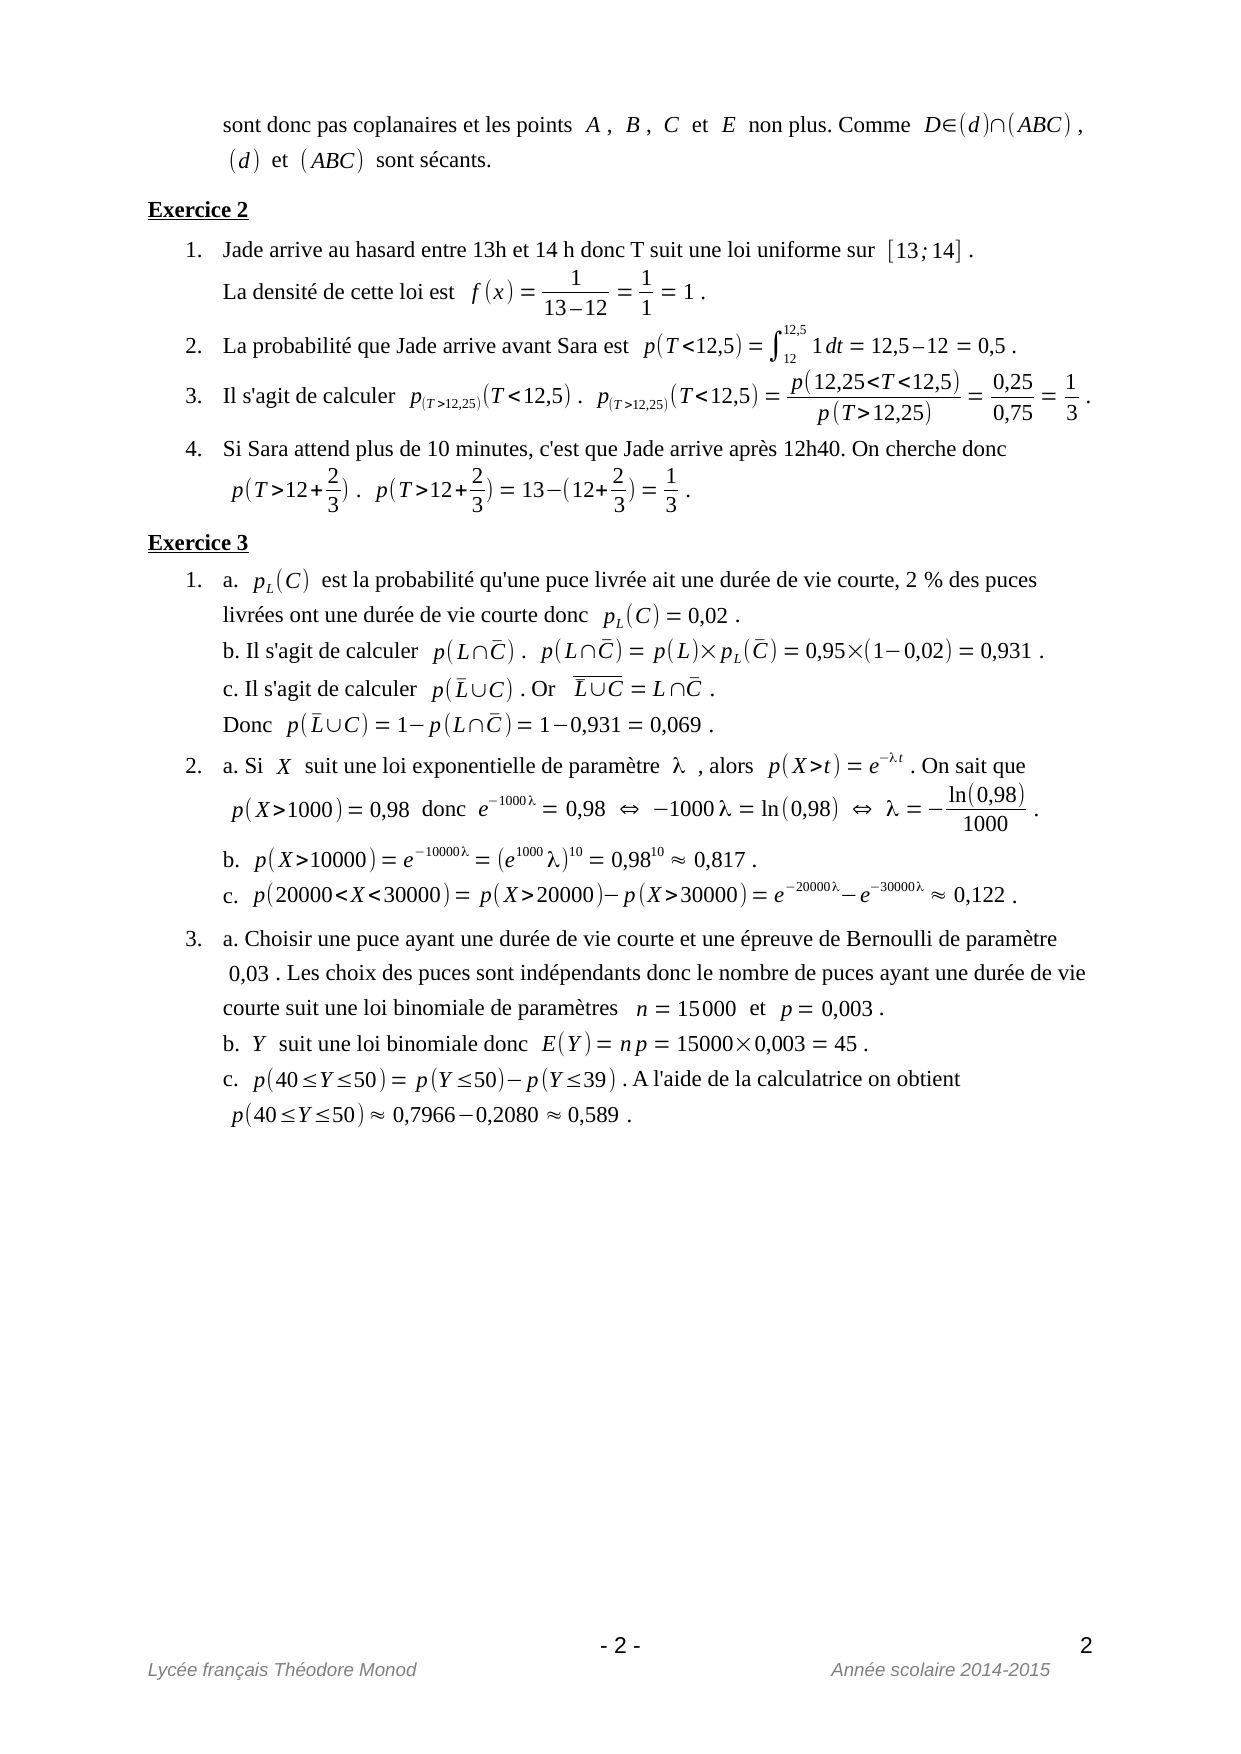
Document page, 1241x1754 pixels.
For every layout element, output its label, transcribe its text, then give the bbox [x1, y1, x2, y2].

subtitle Exercice 2 [148, 187, 1092, 222]
list La probabilité que Jade arrive avant Sara est . [185, 322, 1092, 367]
list a. Si suit une loi exponentielle de paramètre , alors . On sait que donc . b. . c. . [185, 745, 1092, 910]
list Il s'agit de calculer . . [185, 367, 1092, 426]
list Si Sara attend plus de 10 minutes, c'est que Jade arrive après 12h40. On cherche donc . . [185, 426, 1092, 520]
list a. est la probabilité qu'une puce livrée ait une durée de vie courte, 2 % des puces livrées ont une durée de vie courte donc . b. Il s'agit de calculer . . c. Il s'agit de calculer . Or . Donc . [185, 562, 1092, 739]
list donc est un point de . On a . Montrons que les vecteurs , et ne sont pas coplanaires. On cherche et tels que ce qui équivaut à . En multipliant la deuxième équation par 2 puis en faisant la somme avec la première, on obtient . La deuxième équation donne alors . Ces deux valeurs ne vérifient pas la troisième équation donc il n'existe pas de réels et tels que . Les vecteurs , et ne sont donc pas coplanaires et les points , , et non plus. Comme , et sont sécants. [185, 103, 1092, 174]
list a. Choisir une puce ayant une durée de vie courte et une épreuve de Bernoulli de paramètre . Les choix des puces sont indépendants donc le nombre de puces ayant une durée de vie courte suit une loi binomiale de paramètres et . b. suit une loi binomiale donc . c. . A l'aide de la calculatrice on obtient . [185, 916, 1092, 1128]
subtitle Exercice 3 [148, 520, 1092, 555]
list Jade arrive au hasard entre 13h et 14 h donc T suit une loi uniforme sur . La densité de cette loi est . [185, 228, 1092, 322]
